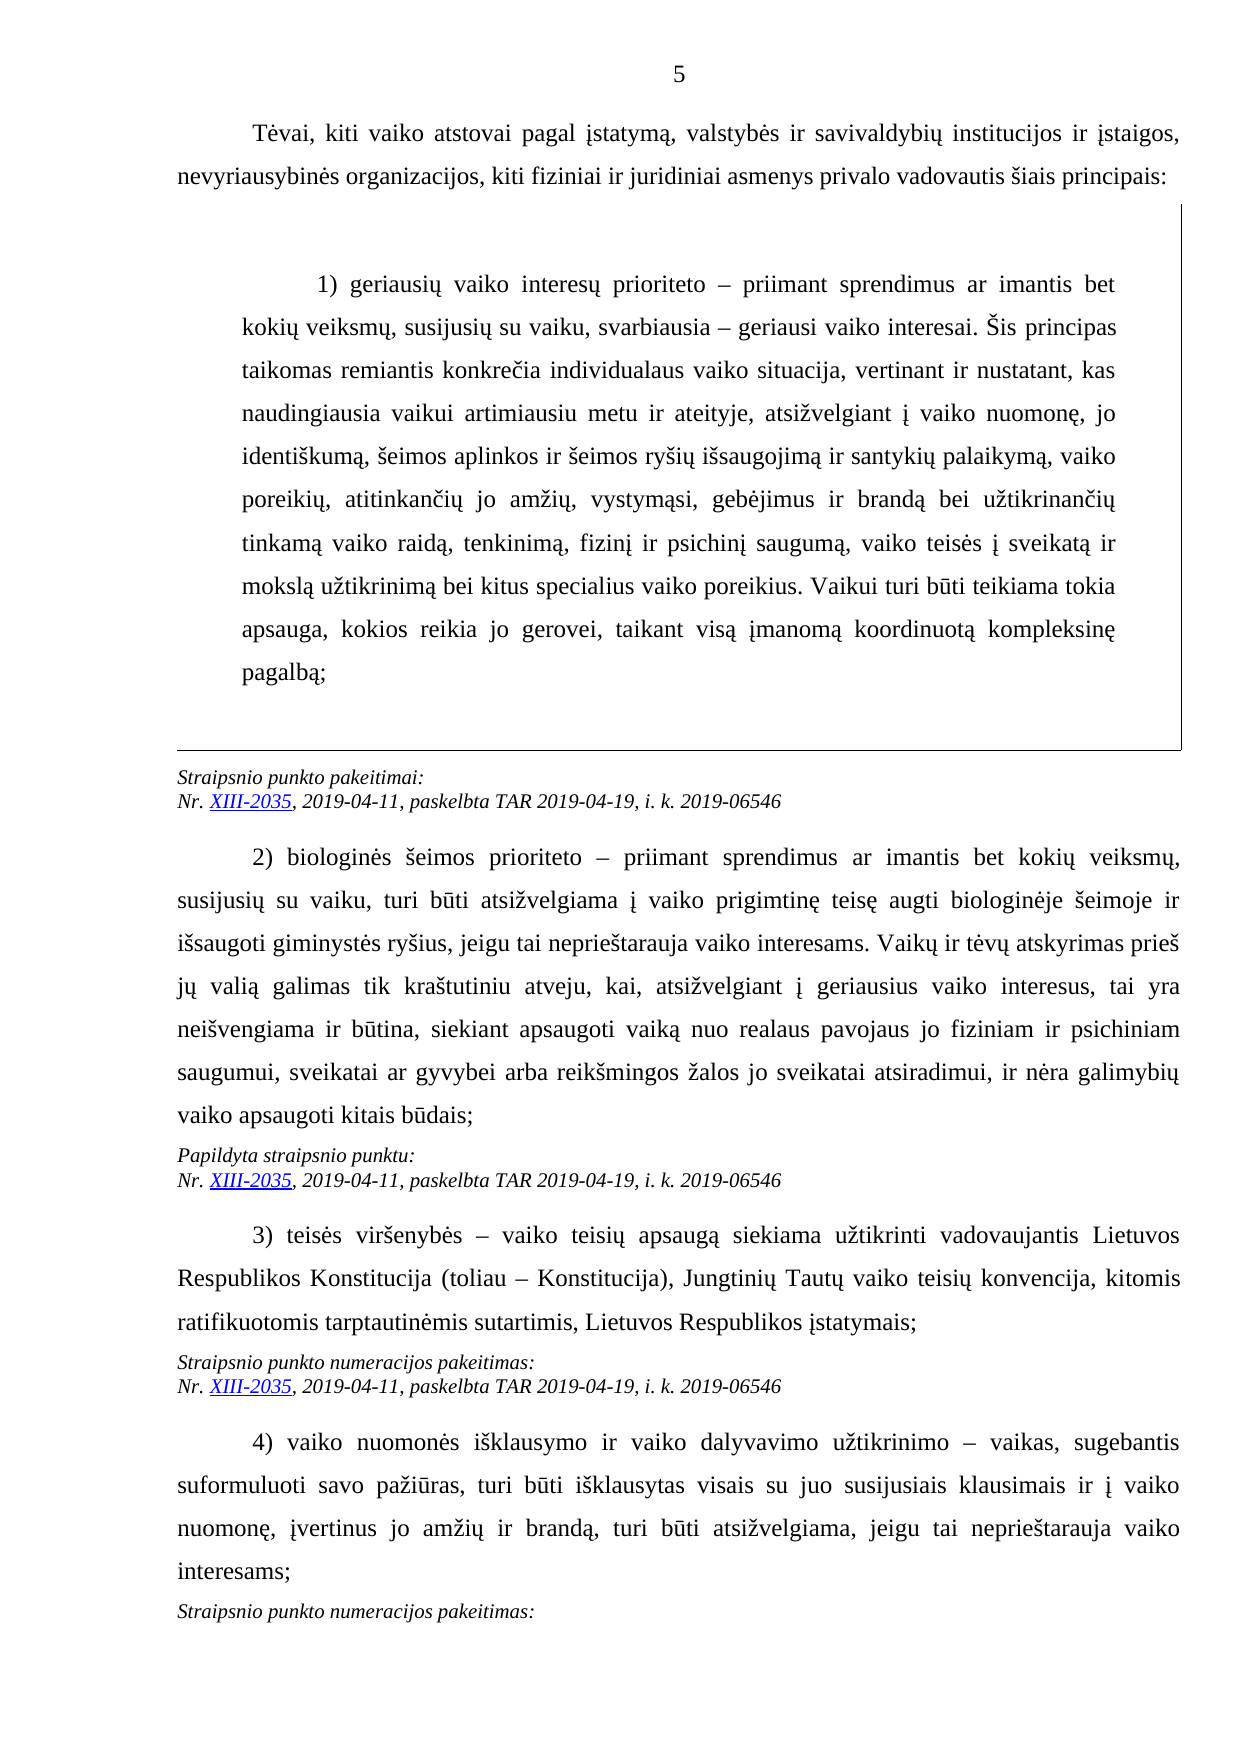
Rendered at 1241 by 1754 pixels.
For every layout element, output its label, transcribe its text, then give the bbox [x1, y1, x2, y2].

text Straipsnio punkto numeracijos pakeitimas: [177, 1350, 1181, 1374]
text Papildyta straipsnio punktu: [177, 1143, 1181, 1167]
text 2) biologinės šeimos prioriteto – priimant sprendimus ar imantis bet kokių veiksmų, susijusių su vaiku, turi būti atsižvelgiama į vaiko prigimtinę teisę augti biologinėje šeimoje ir išsaugoti giminystės ryšius, jeigu tai neprieštarauja vaiko interesams. Vaikų ir tėvų atskyrimas prieš jų valią galimas tik kraštutiniu atveju, kai, atsižvelgiant į geriausius vaiko interesus, tai yra neišvengiama ir būtina, siekiant apsaugoti vaiką nuo realaus pavojaus jo fiziniam ir psichiniam saugumui, sveikatai ar gyvybei arba reikšmingos žalos jo sveikatai atsiradimui, ir nėra galimybių vaiko apsaugoti kitais būdais; [177, 842, 1181, 1129]
text 3) teisės viršenybės – vaiko teisių apsaugą siekiama užtikrinti vadovaujantis Lietuvos Respublikos Konstitucija (toliau – Konstitucija), Jungtinių Tautų vaiko teisių konvencija, kitomis ratifikuotomis tarptautinėmis sutartimis, Lietuvos Respublikos įstatymais; [177, 1220, 1181, 1335]
text 1) geriausių vaiko interesų prioriteto – priimant sprendimus ar imantis bet kokių veiksmų, susijusių su vaiku, svarbiausia – geriausi vaiko interesai. Šis principas taikomas remiantis konkrečia individualaus vaiko situacija, vertinant ir nustatant, kas naudingiausia vaikui artimiausiu metu ir ateityje, atsižvelgiant į vaiko nuomonę, jo identiškumą, šeimos aplinkos ir šeimos ryšių išsaugojimą ir santykių palaikymą, vaiko poreikių, atitinkančių jo amžių, vystymąsi, gebėjimus ir brandą bei užtikrinančių tinkamą vaiko raidą, tenkinimą, fizinį ir psichinį saugumą, vaiko teisės į sveikatą ir mokslą užtikrinimą bei kitus specialius vaiko poreikius. Vaikui turi būti teikiama tokia apsauga, kokios reikia jo gerovei, taikant visą įmanomą koordinuotą kompleksinę pagalbą; [177, 204, 1181, 750]
text 4) vaiko nuomonės išklausymo ir vaiko dalyvavimo užtikrinimo – vaikas, sugebantis suformuluoti savo pažiūras, turi būti išklausytas visais su juo susijusiais klausimais ir į vaiko nuomonę, įvertinus jo amžių ir brandą, turi būti atsižvelgiama, jeigu tai neprieštarauja vaiko interesams; [177, 1427, 1181, 1585]
text Straipsnio punkto pakeitimai: [177, 765, 1181, 789]
text Nr. XIII-2035, 2019-04-11, paskelbta TAR 2019-04-19, i. k. 2019-06546 [177, 789, 1181, 813]
text Tėvai, kiti vaiko atstovai pagal įstatymą, valstybės ir savivaldybių institucijos ir įstaigos, nevyriausybinės organizacijos, kiti fiziniai ir juridiniai asmenys privalo vadovautis šiais principais: [177, 118, 1181, 190]
text Nr. XIII-2035, 2019-04-11, paskelbta TAR 2019-04-19, i. k. 2019-06546 [177, 1374, 1181, 1398]
text Straipsnio punkto numeracijos pakeitimas: [177, 1599, 1181, 1623]
text Nr. XIII-2035, 2019-04-11, paskelbta TAR 2019-04-19, i. k. 2019-06546 [177, 1167, 1181, 1192]
